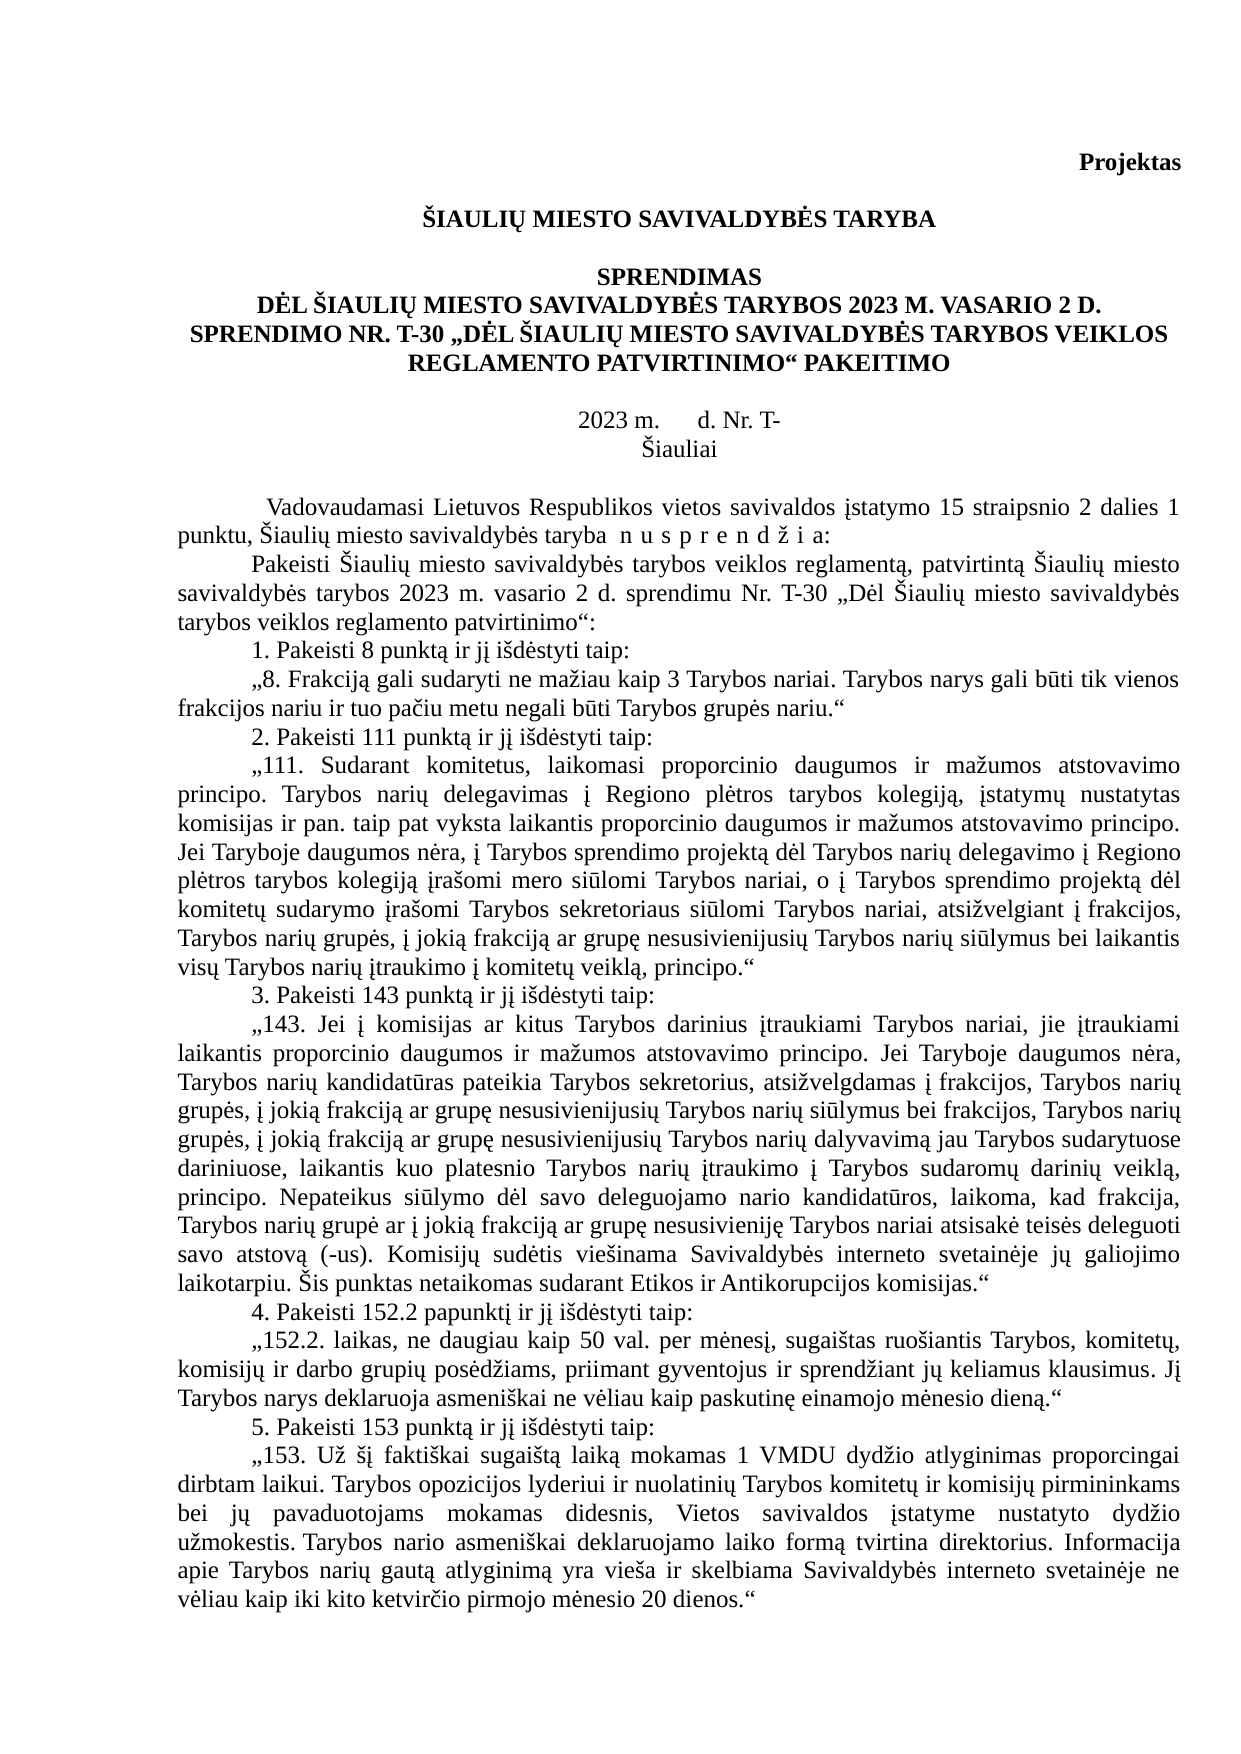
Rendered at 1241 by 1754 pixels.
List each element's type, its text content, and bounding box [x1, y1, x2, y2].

text „8. Frakciją gali sudaryti ne mažiau kaip 3 Tarybos nariai. Tarybos narys gali būti tik vienos frakcijos nariu ir tuo pačiu metu negali būti Tarybos grupės nariu.“ [177, 664, 1181, 722]
text ŠIAULIŲ MIESTO SAVIVALDYBĖS TARYBA [177, 204, 1181, 233]
text Vadovaudamasi Lietuvos Respublikos vietos savivaldos įstatymo 15 straipsnio 2 dalies 1 punktu, Šiaulių miesto savivaldybės taryba nusprendžia: [177, 492, 1181, 549]
text 4. Pakeisti 152.2 papunktį ir jį išdėstyti taip: [177, 1297, 1181, 1326]
text „111. Sudarant komitetus, laikomasi proporcinio daugumos ir mažumos atstovavimo principo. Tarybos narių delegavimas į Regiono plėtros tarybos kolegiją, įstatymų nustatytas komisijas ir pan. taip pat vyksta laikantis proporcinio daugumos ir mažumos atstovavimo principo. Jei Taryboje daugumos nėra, į Tarybos sprendimo projektą dėl Tarybos narių delegavimo į Regiono plėtros tarybos kolegiją įrašomi mero siūlomi Tarybos nariai, o į Tarybos sprendimo projektą dėl komitetų sudarymo įrašomi Tarybos sekretoriaus siūlomi Tarybos nariai, atsižvelgiant į frakcijos, Tarybos narių grupės, į jokią frakciją ar grupę nesusivienijusių Tarybos narių siūlymus bei laikantis visų Tarybos narių įtraukimo į komitetų veiklą, principo.“ [177, 751, 1181, 981]
text „143. Jei į komisijas ar kitus Tarybos darinius įtraukiami Tarybos nariai, jie įtraukiami laikantis proporcinio daugumos ir mažumos atstovavimo principo. Jei Taryboje daugumos nėra, Tarybos narių kandidatūras pateikia Tarybos sekretorius, atsižvelgdamas į frakcijos, Tarybos narių grupės, į jokią frakciją ar grupę nesusivienijusių Tarybos narių siūlymus bei frakcijos, Tarybos narių grupės, į jokią frakciją ar grupę nesusivienijusių Tarybos narių dalyvavimą jau Tarybos sudarytuose dariniuose, laikantis kuo platesnio Tarybos narių įtraukimo į Tarybos sudaromų darinių veiklą, principo. Nepateikus siūlymo dėl savo deleguojamo nario kandidatūros, laikoma, kad frakcija, Tarybos narių grupė ar į jokią frakciją ar grupę nesusivieniję Tarybos nariai atsisakė teisės deleguoti savo atstovą (-us). Komisijų sudėtis viešinama Savivaldybės interneto svetainėje jų galiojimo laikotarpiu. Šis punktas netaikomas sudarant Etikos ir Antikorupcijos komisijas.“ [177, 1009, 1181, 1297]
text Projektas [177, 147, 1181, 176]
text „152.2. laikas, ne daugiau kaip 50 val. per mėnesį, sugaištas ruošiantis Tarybos, komitetų, komisijų ir darbo grupių posėdžiams, priimant gyventojus ir sprendžiant jų keliamus klausimus. Jį Tarybos narys deklaruoja asmeniškai ne vėliau kaip paskutinę einamojo mėnesio dieną.“ [177, 1326, 1181, 1412]
text Pakeisti Šiaulių miesto savivaldybės tarybos veiklos reglamentą, patvirtintą Šiaulių miesto savivaldybės tarybos 2023 m. vasario 2 d. sprendimu Nr. T-30 „Dėl Šiaulių miesto savivaldybės tarybos veiklos reglamento patvirtinimo“: [177, 549, 1181, 636]
text 3. Pakeisti 143 punktą ir jį išdėstyti taip: [177, 981, 1181, 1009]
text DĖL ŠIAULIŲ MIESTO SAVIVALDYBĖS TARYBOS 2023 M. VASARIO 2 D. SPRENDIMO NR. T-30 „DĖL ŠIAULIŲ MIESTO SAVIVALDYBĖS TARYBOS VEIKLOS REGLAMENTO PATVIRTINIMO“ PAKEITIMO [177, 291, 1181, 377]
text 2023 m. d. Nr. T- [177, 406, 1181, 434]
text SPRENDIMAS [177, 262, 1181, 291]
text 2. Pakeisti 111 punktą ir jį išdėstyti taip: [177, 722, 1181, 751]
text Šiauliai [177, 434, 1181, 463]
text „153. Už šį faktiškai sugaištą laiką mokamas 1 VMDU dydžio atlyginimas proporcingai dirbtam laikui. Tarybos opozicijos lyderiui ir nuolatinių Tarybos komitetų ir komisijų pirmininkams bei jų pavaduotojams mokamas didesnis, Vietos savivaldos įstatyme nustatyto dydžio užmokestis. Tarybos nario asmeniškai deklaruojamo laiko formą tvirtina direktorius. Informacija apie Tarybos narių gautą atlyginimą yra vieša ir skelbiama Savivaldybės interneto svetainėje ne vėliau kaip iki kito ketvirčio pirmojo mėnesio 20 dienos.“ [177, 1441, 1181, 1613]
text 1. Pakeisti 8 punktą ir jį išdėstyti taip: [177, 636, 1181, 664]
text 5. Pakeisti 153 punktą ir jį išdėstyti taip: [177, 1412, 1181, 1441]
